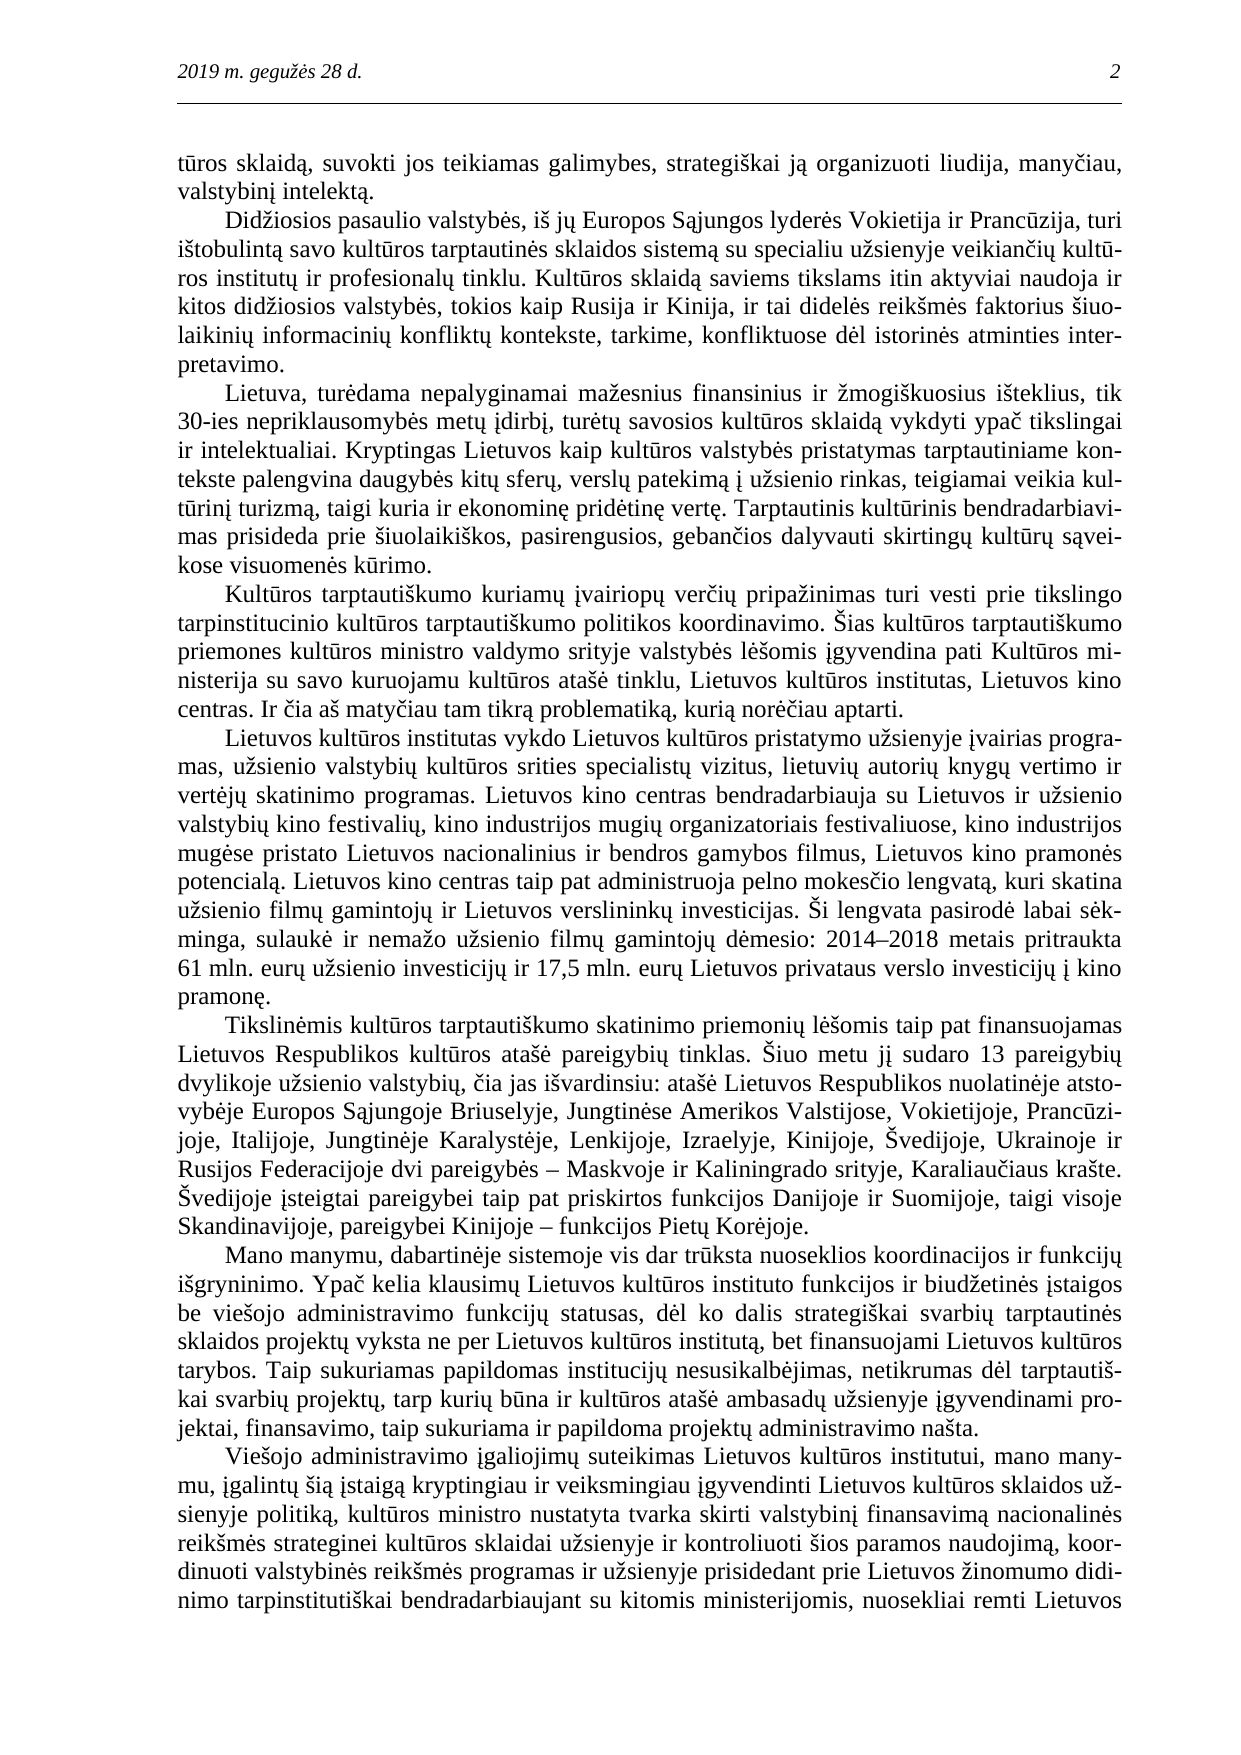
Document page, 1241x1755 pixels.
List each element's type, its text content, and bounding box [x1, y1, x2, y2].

text Ma­no ma­ny­mu, da­bar­ti­nė­je sis­te­mo­je vis dar trūks­ta nuo­sek­lios ko­or­di­na­ci­jos ir funk­ci­jų iš­gry­ni­ni­mo. Ypač ke­lia klau­si­mų Lie­tu­vos kul­tū­ros ins­ti­tu­to funk­ci­jos ir biu­dže­ti­nės įstai­gos be vie­šo­jo ad­mi­nist­ra­vi­mo funk­ci­jų sta­tu­sas, dėl ko da­lis stra­te­giš­kai svar­bių tarp­tau­ti­nės sklai­dos pro­jek­tų vyks­ta ne per Lie­tu­vos kul­tū­ros ins­ti­tu­tą, bet fi­nan­suo­ja­mi Lie­tu­vos kul­tū­ros ta­ry­bos. Taip su­ku­ria­mas pa­pil­do­mas ins­ti­tu­ci­jų ne­su­si­kal­bė­ji­mas, ne­tik­ru­mas dėl tarp­tau­tiš­kai svar­bių pro­jek­tų, tarp ku­rių bū­na ir kul­tū­ros ata­šė am­ba­sa­dų už­sie­ny­je įgy­ven­di­na­mi pro­jek­tai, fi­nan­sa­vi­mo, taip su­ku­ria­ma ir pa­pil­do­ma pro­jek­tų ad­mi­nist­ra­vi­mo naš­ta. [177, 1240, 1122, 1441]
text Tiks­li­nė­mis kul­tū­ros tarp­tau­tiš­ku­mo ska­ti­ni­mo prie­mo­nių lė­šo­mis taip pat fi­nan­suo­ja­mas Lie­tu­vos Res­pub­li­kos kul­tū­ros ata­šė pa­rei­gy­bių tin­klas. Šiuo me­tu jį su­da­ro 13 pa­rei­gy­bių dvy­li­ko­je už­sie­nio vals­ty­bių, čia jas iš­var­din­siu: ata­šė Lie­tu­vos Res­pub­li­kos nuo­la­ti­nė­je at­sto­vy­bė­je Eu­ro­pos Są­jun­go­je Briu­se­ly­je, Jung­ti­nė­se Ame­ri­kos Vals­ti­jo­se, Vo­kie­ti­jo­je, Pran­cū­zi­jo­je, Ita­li­jo­je, Jung­ti­nė­je Ka­ra­lys­tė­je, Len­ki­jo­je, Iz­ra­e­ly­je, Ki­ni­jo­je, Šve­di­jo­je, Uk­rai­no­je ir Ru­si­jos Fe­de­ra­ci­jo­je dvi pa­rei­gy­bės – Mask­vo­je ir Ka­li­ning­ra­do sri­ty­je, Ka­ra­liau­čiaus kraš­te. Šve­di­jo­je įsteig­tai pa­rei­gy­bei taip pat pri­skir­tos funk­ci­jos Da­ni­jo­je ir Suo­mi­jo­je, tai­gi vi­so­je Skan­di­na­vi­jo­je, pa­rei­gy­bei Ki­ni­jo­je – funk­ci­jos Pie­tų Ko­rė­jo­je. [177, 1010, 1122, 1240]
text Lie­tu­vos kul­tū­ros ins­ti­tu­tas vyk­do Lie­tu­vos kul­tū­ros pri­sta­ty­mo už­sie­ny­je įvai­rias pro­gra­mas, už­sie­nio vals­ty­bių kul­tū­ros sri­ties spe­cia­lis­tų vi­zi­tus, lie­tu­vių au­to­rių kny­gų ver­ti­mo ir ver­tė­jų ska­ti­ni­mo pro­gra­mas. Lie­tu­vos ki­no cen­tras ben­dra­dar­biau­ja su Lie­tu­vos ir už­sie­nio vals­ty­bių ki­no fes­ti­va­lių, ki­no in­dust­ri­jos mu­gių or­ga­ni­za­to­riais fes­ti­va­liuo­se, ki­no in­dust­ri­jos mu­gė­se pri­sta­to Lie­tu­vos na­cio­na­li­nius ir ben­dros ga­my­bos fil­mus, Lie­tu­vos ki­no pra­mo­nės po­ten­cia­lą. Lie­tu­vos ki­no cen­tras taip pat ad­mi­nist­ruo­ja pel­no mo­kes­čio leng­va­tą, ku­ri ska­ti­na už­sie­nio fil­mų ga­min­to­jų ir Lie­tu­vos ver­sli­nin­kų in­ves­ti­ci­jas. Ši leng­va­ta pa­si­ro­dė la­bai sėk­min­ga, su­lau­kė ir ne­ma­žo už­sie­nio fil­mų ga­min­to­jų dė­me­sio: 2014–2018 me­tais pri­trauk­ta 61 mln. eu­rų už­sie­nio in­ves­ti­ci­jų ir 17,5 mln. eu­rų Lie­tu­vos pri­va­taus ver­slo in­ves­ti­ci­jų į ki­no pra­mo­nę. [177, 723, 1122, 1010]
text Vie­šo­jo ad­mi­nist­ra­vi­mo įga­lio­ji­mų su­tei­ki­mas Lie­tu­vos kul­tū­ros ins­ti­tu­tui, ma­no ma­ny­mu, įga­lin­tų šią įstai­gą kryp­tin­giau ir veiks­min­giau įgy­ven­din­ti Lie­tu­vos kul­tū­ros sklai­dos už­sie­ny­je po­li­ti­ką, kul­tū­ros mi­nist­ro nu­sta­ty­ta tvar­ka skir­ti vals­ty­bi­nį fi­nan­sa­vi­mą na­cio­na­li­nės reikš­mės stra­te­gi­nei kul­tū­ros sklai­dai už­sie­ny­je ir kon­tro­liuo­ti šios pa­ra­mos nau­do­ji­mą, ko­or­di­nuo­ti vals­ty­bi­nės reikš­mės pro­gra­mas ir už­sie­ny­je pri­si­de­dant prie Lie­tu­vos ži­no­mu­mo di­di­ni­mo tar­pins­ti­tu­tiš­kai ben­dra­dar­biau­jant su ki­to­mis mi­nis­te­ri­jo­mis, nuo­sek­liai rem­ti Lie­tu­vos [177, 1441, 1122, 1614]
text tūros sklai­dą, su­vok­ti jos tei­kia­mas ga­li­my­bes, stra­te­giš­kai ją or­ga­ni­zuo­ti liu­di­ja, ma­ny­čiau, vals­ty­bi­nį in­te­lek­tą. [177, 148, 1122, 205]
text Kul­tū­ros tarp­tau­tiš­ku­mo ku­ria­mų įvai­rio­pų ver­čių pri­pa­ži­ni­mas tu­ri ves­ti prie tiks­lin­go tar­pins­ti­tu­ci­nio kul­tū­ros tarp­tau­tiš­ku­mo po­li­ti­kos ko­or­di­na­vi­mo. Šias kul­tū­ros tarp­tau­tiš­ku­mo prie­mo­nes kul­tū­ros mi­nist­ro val­dy­mo sri­ty­je vals­ty­bės lė­šo­mis įgy­ven­di­na pa­ti Kul­tū­ros mi­nis­te­ri­ja su sa­vo ku­ruo­ja­mu kul­tū­ros ata­šė tin­klu, Lie­tu­vos kul­tū­ros ins­ti­tu­tas, Lie­tu­vos ki­no cen­tras. Ir čia aš ma­ty­čiau tam tik­rą pro­ble­ma­ti­ką, ku­rią no­rė­čiau ap­tar­ti. [177, 579, 1122, 723]
text Lie­tu­va, tu­rė­da­ma ne­pa­ly­gi­na­mai ma­žes­nius fi­nan­si­nius ir žmo­giš­kuo­sius iš­tek­lius, tik 30-ies ne­pri­klau­so­my­bės me­tų įdir­bį, tu­rė­tų sa­vo­sios kul­tū­ros sklai­dą vyk­dy­ti ypač tiks­lin­gai ir in­te­lek­tu­a­liai. Kryp­tin­gas Lie­tu­vos kaip kul­tū­ros vals­ty­bės pri­sta­ty­mas tarp­tau­ti­nia­me kon­teks­te pa­leng­vi­na dau­gy­bės ki­tų sfe­rų, ver­slų pa­te­ki­mą į už­sie­nio rin­kas, tei­gia­mai vei­kia kul­tū­ri­nį tu­riz­mą, tai­gi ku­ria ir eko­no­mi­nę pri­dė­ti­nę ver­tę. Tarp­tau­ti­nis kul­tū­ri­nis ben­dra­dar­bia­vi­mas pri­si­de­da prie šiuo­lai­kiš­kos, pa­si­ren­gu­sios, ge­ban­čios da­ly­vau­ti skir­tin­gų kul­tū­rų są­vei­ko­se vi­suo­me­nės kū­ri­mo. [177, 378, 1122, 579]
text Di­džio­sios pa­sau­lio vals­ty­bės, iš jų Eu­ro­pos Są­jun­gos ly­de­rės Vo­kie­ti­ja ir Pran­cū­zi­ja, tu­ri iš­to­bu­lin­tą sa­vo kul­tū­ros tarp­tau­ti­nės sklai­dos sis­te­mą su spe­cia­liu už­sie­ny­je vei­kian­čių kul­tū­ros ins­ti­tu­tų ir pro­fe­sio­na­lų tin­klu. Kul­tū­ros sklai­dą sa­viems tiks­lams itin ak­ty­viai nau­doja ir ki­tos di­džio­sios vals­ty­bės, to­kios kaip Ru­si­ja ir Ki­ni­ja, ir tai di­de­lės reikš­mės fak­to­rius šiuo­lai­ki­nių in­for­ma­ci­nių kon­flik­tų kon­teks­te, tar­ki­me, kon­flik­tuo­se dėl is­to­ri­nės at­min­ties in­ter­pre­ta­vi­mo. [177, 205, 1122, 378]
